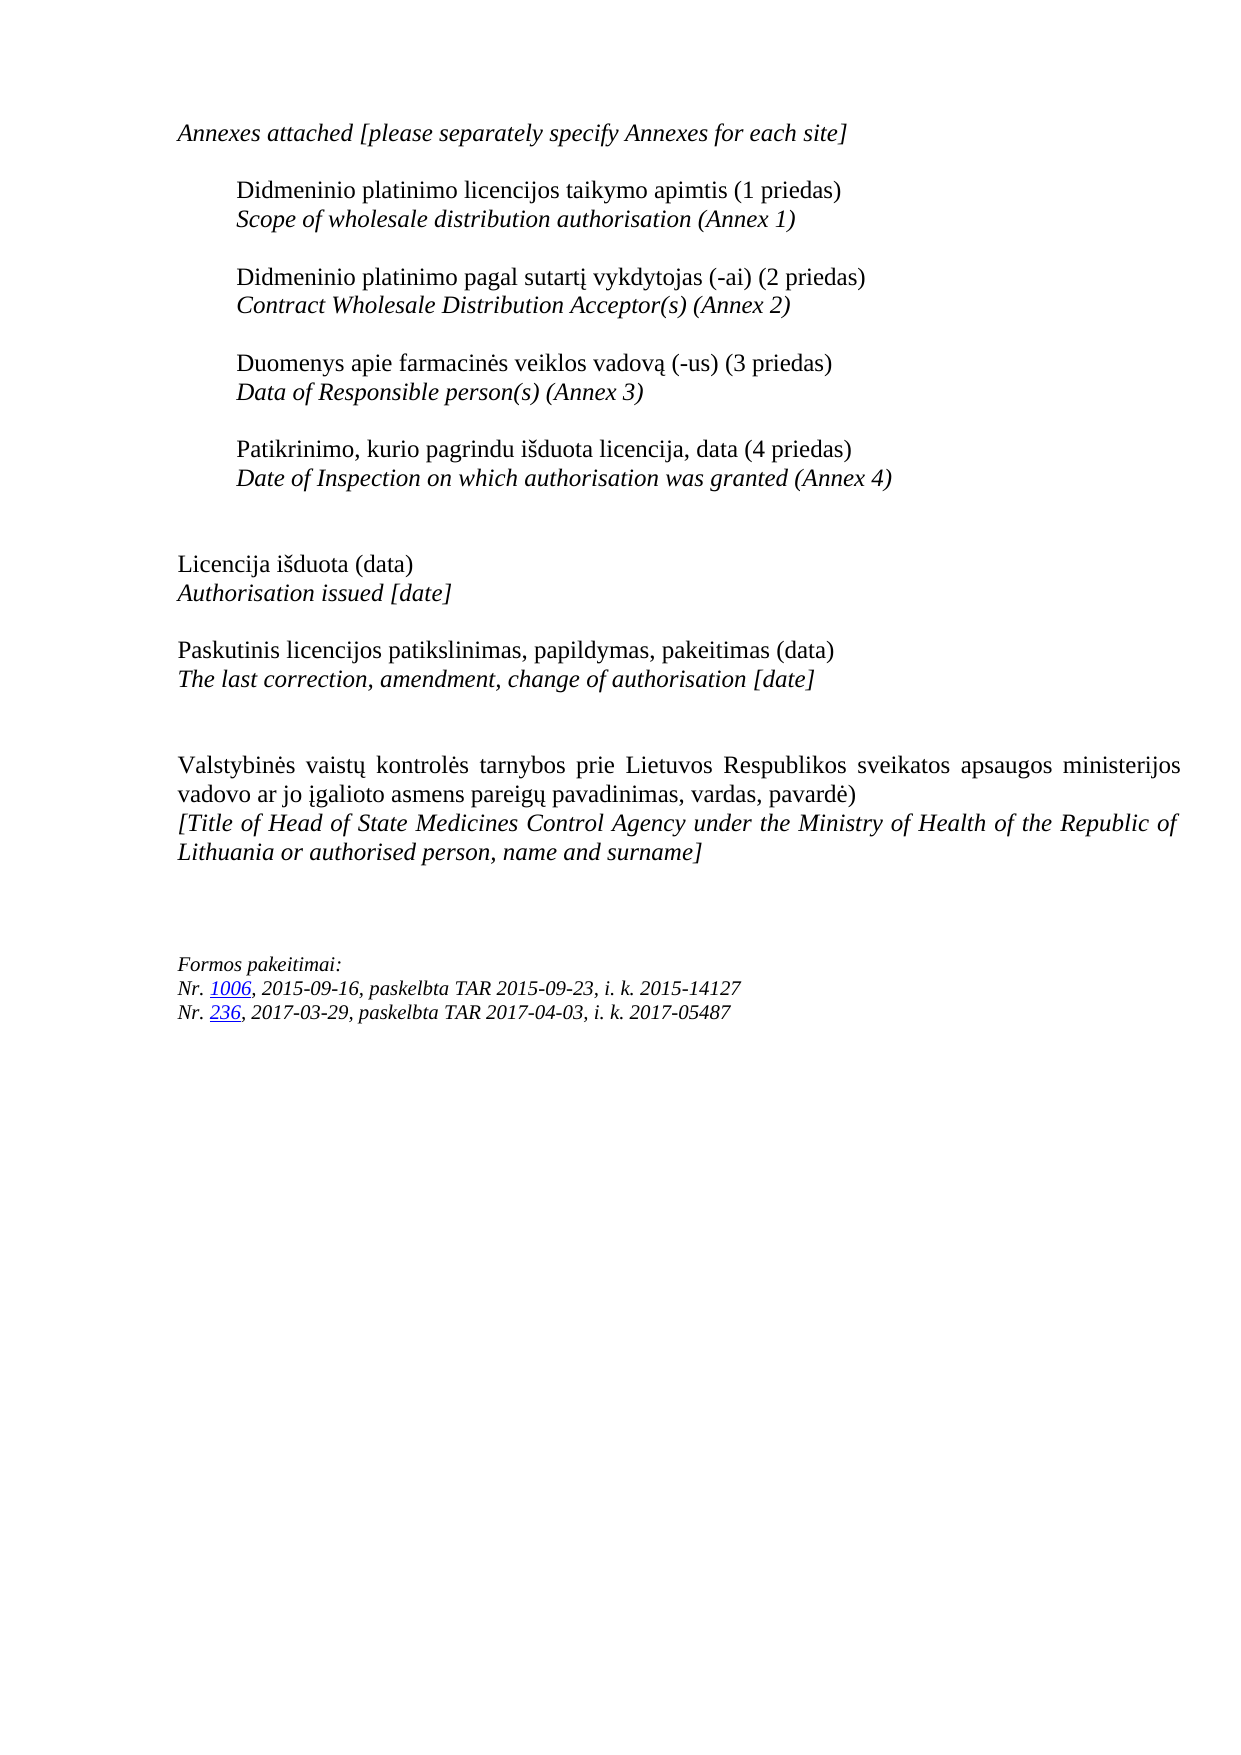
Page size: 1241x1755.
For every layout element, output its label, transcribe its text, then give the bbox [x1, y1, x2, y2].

text Paskutinis licencijos patikslinimas, papildymas, pakeitimas (data) [177, 636, 1181, 664]
text Data of Responsible person(s) (Annex 3) [236, 377, 1181, 406]
text Nr. 236, 2017-03-29, paskelbta TAR 2017-04-03, i. k. 2017-05487 [177, 1000, 1181, 1024]
text Authorisation issued [date] [177, 578, 1181, 607]
text Duomenys apie farmacinės veiklos vadovą (-us) (3 priedas) [236, 348, 1181, 377]
text Formos pakeitimai: [177, 952, 1181, 976]
text Scope of wholesale distribution authorisation (Annex 1) [236, 204, 1181, 233]
text Patikrinimo, kurio pagrindu išduota licencija, data (4 priedas) [236, 434, 1181, 463]
text Didmeninio platinimo licencijos taikymo apimtis (1 priedas) [236, 176, 1181, 204]
text Annexes attached [please separately specify Annexes for each site] [177, 118, 1181, 147]
text Date of Inspection on which authorisation was granted (Annex 4) [236, 463, 1181, 492]
text Licencija išduota (data) [177, 549, 1181, 578]
text [Title of Head of State Medicines Control Agency under the Ministry of Health of the Republic of Lithuania or authorised person, name and surname] [177, 808, 1181, 866]
text Didmeninio platinimo pagal sutartį vykdytojas (-ai) (2 priedas) [236, 262, 1181, 291]
text The last correction, amendment, change of authorisation [date] [177, 664, 1181, 693]
text Contract Wholesale Distribution Acceptor(s) (Annex 2) [236, 291, 1181, 319]
text Nr. 1006, 2015-09-16, paskelbta TAR 2015-09-23, i. k. 2015-14127 [177, 976, 1181, 1000]
text Valstybinės vaistų kontrolės tarnybos prie Lietuvos Respublikos sveikatos apsaugos ministerijos vadovo ar jo įgalioto asmens pareigų pavadinimas, vardas, pavardė) [177, 751, 1181, 808]
